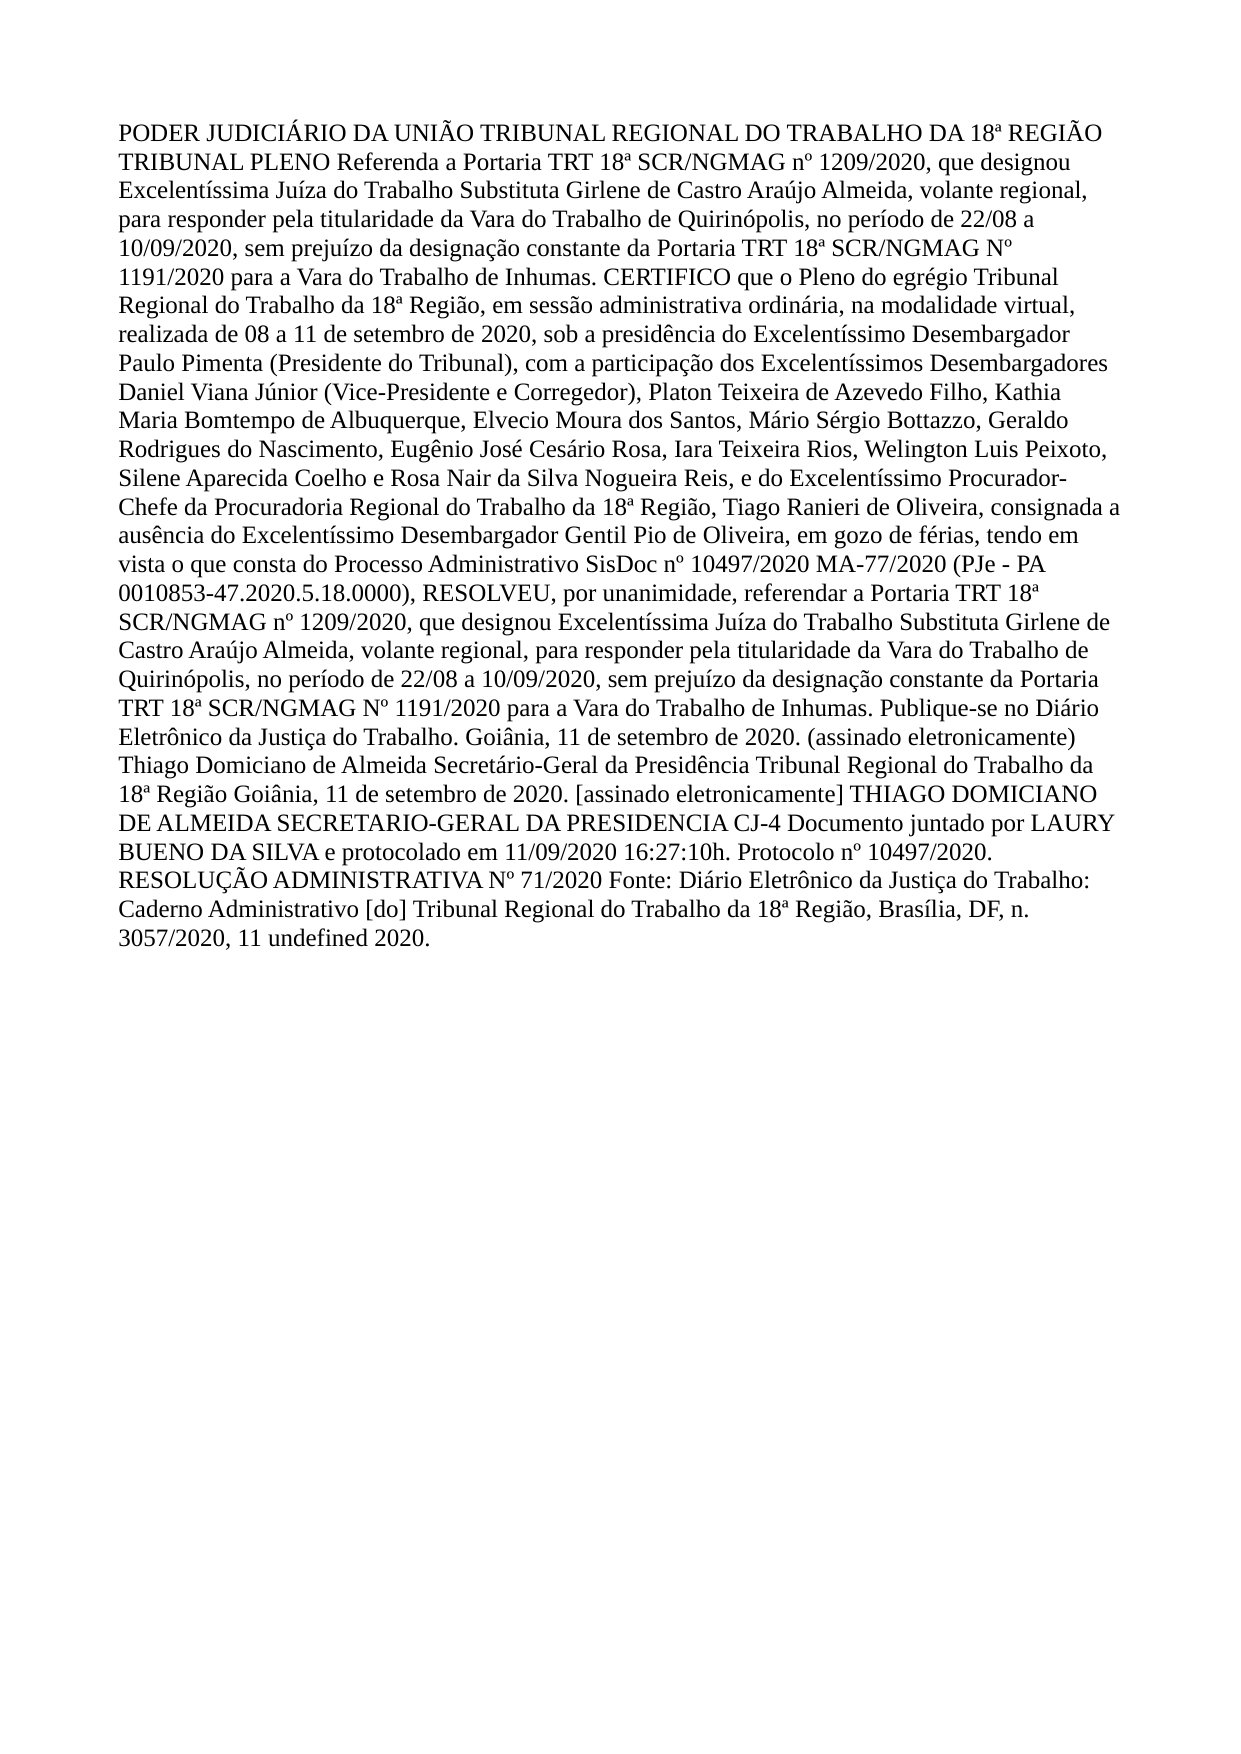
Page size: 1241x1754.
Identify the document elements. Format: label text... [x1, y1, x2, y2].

text PODER JUDICIÁRIO DA UNIÃO TRIBUNAL REGIONAL DO TRABALHO DA 18ª REGIÃO TRIBUNAL PLENO Referenda a Portaria TRT 18ª SCR/NGMAG nº 1209/2020, que designou Excelentíssima Juíza do Trabalho Substituta Girlene de Castro Araújo Almeida, volante regional, para responder pela titularidade da Vara do Trabalho de Quirinópolis, no período de 22/08 a 10/09/2020, sem prejuízo da designação constante da Portaria TRT 18ª SCR/NGMAG Nº 1191/2020 para a Vara do Trabalho de Inhumas. CERTIFICO que o Pleno do egrégio Tribunal Regional do Trabalho da 18ª Região, em sessão administrativa ordinária, na modalidade virtual, realizada de 08 a 11 de setembro de 2020, sob a presidência do Excelentíssimo Desembargador Paulo Pimenta (Presidente do Tribunal), com a participação dos Excelentíssimos Desembargadores Daniel Viana Júnior (Vice-Presidente e Corregedor), Platon Teixeira de Azevedo Filho, Kathia Maria Bomtempo de Albuquerque, Elvecio Moura dos Santos, Mário Sérgio Bottazzo, Geraldo Rodrigues do Nascimento, Eugênio José Cesário Rosa, Iara Teixeira Rios, Welington Luis Peixoto, Silene Aparecida Coelho e Rosa Nair da Silva Nogueira Reis, e do Excelentíssimo Procurador-Chefe da Procuradoria Regional do Trabalho da 18ª Região, Tiago Ranieri de Oliveira, consignada a ausência do Excelentíssimo Desembargador Gentil Pio de Oliveira, em gozo de férias, tendo em vista o que consta do Processo Administrativo SisDoc nº 10497/2020 MA-77/2020 (PJe - PA 0010853-47.2020.5.18.0000), RESOLVEU, por unanimidade, referendar a Portaria TRT 18ª SCR/NGMAG nº 1209/2020, que designou Excelentíssima Juíza do Trabalho Substituta Girlene de Castro Araújo Almeida, volante regional, para responder pela titularidade da Vara do Trabalho de Quirinópolis, no período de 22/08 a 10/09/2020, sem prejuízo da designação constante da Portaria TRT 18ª SCR/NGMAG Nº 1191/2020 para a Vara do Trabalho de Inhumas. Publique-se no Diário Eletrônico da Justiça do Trabalho. Goiânia, 11 de setembro de 2020. (assinado eletronicamente) Thiago Domiciano de Almeida Secretário-Geral da Presidência Tribunal Regional do Trabalho da 18ª Região Goiânia, 11 de setembro de 2020. [assinado eletronicamente] THIAGO DOMICIANO DE ALMEIDA SECRETARIO-GERAL DA PRESIDENCIA CJ-4 Documento juntado por LAURY BUENO DA SILVA e protocolado em 11/09/2020 16:27:10h. Protocolo nº 10497/2020. RESOLUÇÃO ADMINISTRATIVA Nº 71/2020 Fonte: Diário Eletrônico da Justiça do Trabalho: Caderno Administrativo [do] Tribunal Regional do Trabalho da 18ª Região, Brasília, DF, n. 3057/2020, 11 undefined 2020. [118, 118, 1122, 952]
